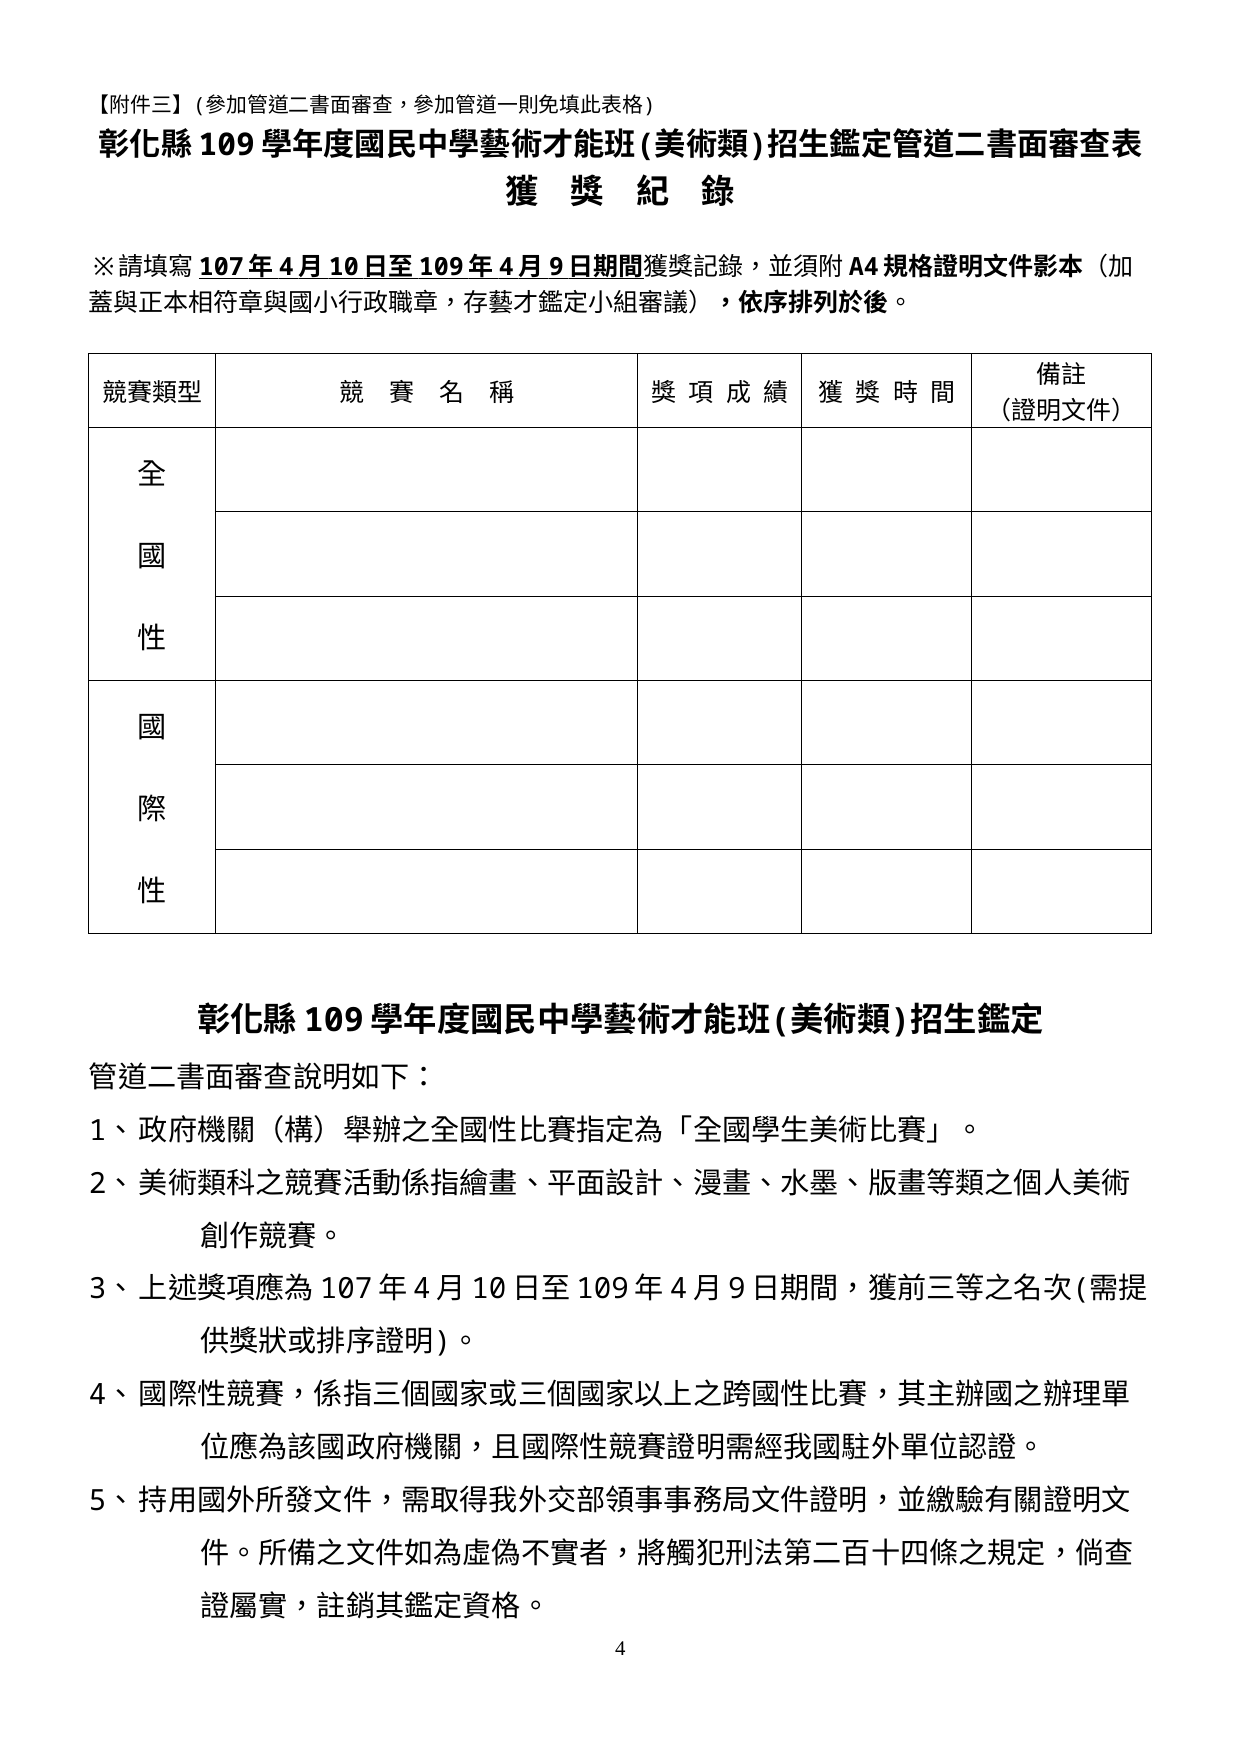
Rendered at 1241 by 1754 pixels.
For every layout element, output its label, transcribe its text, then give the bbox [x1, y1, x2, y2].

table_header 備註 （證明文件） [972, 354, 1151, 427]
table_header 競賽類型 [89, 354, 215, 427]
table_cell [972, 428, 1151, 511]
table_cell [802, 765, 971, 849]
table_cell [216, 428, 637, 511]
table_cell [638, 850, 801, 933]
table_cell [802, 850, 971, 933]
text 管道二書面審查說明如下： [89, 1054, 1152, 1096]
table_cell [216, 765, 637, 849]
table_cell [216, 597, 637, 680]
list 國際性競賽，係指三個國家或三個國家以上之跨國性比賽，其主辦國之辦理單位應為該國政府機關，且國際性競賽證明需經我國駐外單位認證。 [89, 1371, 1152, 1466]
table_cell [972, 597, 1151, 680]
table_header 競 賽 名 稱 [216, 354, 637, 427]
table_cell [802, 597, 971, 680]
table_cell [216, 681, 637, 764]
list 美術類科之競賽活動係指繪畫、平面設計、漫畫、水墨、版畫等類之個人美術創作競賽。 [89, 1159, 1152, 1254]
text 【附件三】(參加管道二書面審查，參加管道一則免填此表格) [89, 89, 1152, 119]
text 彰化縣109學年度國民中學藝術才能班(美術類)招生鑑定管道二書面審查表 [89, 119, 1152, 164]
table_cell 全 國 性 [89, 428, 215, 680]
table_cell [972, 681, 1151, 764]
table_cell [638, 765, 801, 849]
table_cell 國 際 性 [89, 681, 215, 933]
text 獲 獎 紀 錄 [89, 164, 1152, 213]
table_cell [972, 512, 1151, 596]
table_cell [802, 428, 971, 511]
text ※請填寫107年4月10日至109年4月9日期間獲獎記錄，並須附A4規格證明文件影本（加蓋與正本相符章與國小行政職章，存藝才鑑定小組審議），依序排列於後。 [89, 247, 1152, 319]
table_cell [972, 850, 1151, 933]
text 彰化縣109學年度國民中學藝術才能班(美術類)招生鑑定 [89, 993, 1152, 1042]
table_cell [216, 512, 637, 596]
table_cell [638, 512, 801, 596]
list 上述獎項應為107年4月10日至109年4月9日期間，獲前三等之名次(需提供獎狀或排序證明)。 [89, 1265, 1152, 1360]
table_cell [802, 512, 971, 596]
list 政府機關（構）舉辦之全國性比賽指定為「全國學生美術比賽」。 [89, 1106, 1152, 1149]
table_cell [802, 681, 971, 764]
table_cell [638, 428, 801, 511]
table_header 獎 項 成 績 [638, 354, 801, 427]
table_cell [216, 850, 637, 933]
table_cell [638, 681, 801, 764]
list 持用國外所發文件，需取得我外交部領事事務局文件證明，並繳驗有關證明文件。所備之文件如為虛偽不實者，將觸犯刑法第二百十四條之規定，倘查證屬實，註銷其鑑定資格。 [89, 1477, 1152, 1625]
table_cell [638, 597, 801, 680]
table_cell [972, 765, 1151, 849]
table_header 獲 獎 時 間 [802, 354, 971, 427]
